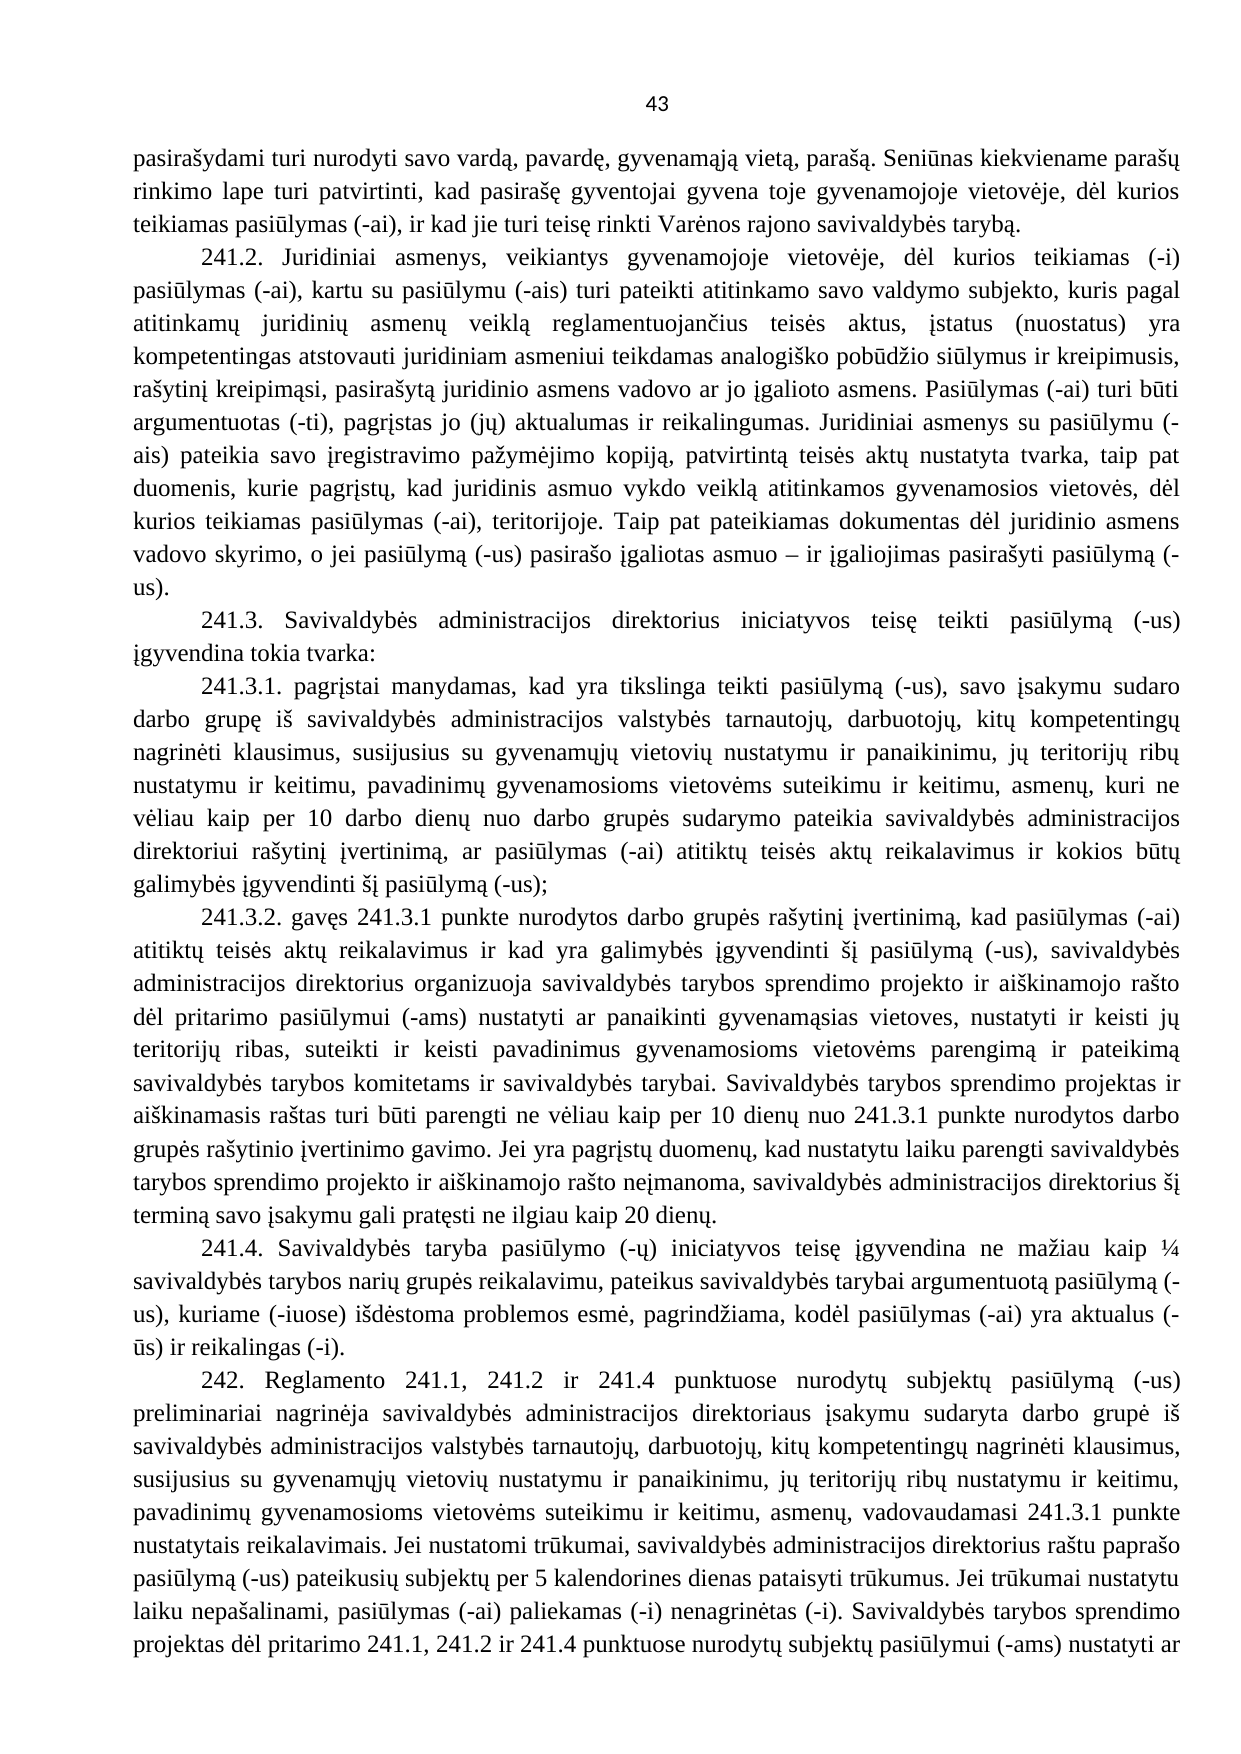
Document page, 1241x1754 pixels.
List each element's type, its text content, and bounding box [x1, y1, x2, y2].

text 241.3.1. pagrįstai manydamas, kad yra tikslinga teikti pasiūlymą (-us), savo įsakymu sudaro darbo grupę iš savivaldybės administracijos valstybės tarnautojų, darbuotojų, kitų kompetentingų nagrinėti klausimus, susijusius su gyvenamųjų vietovių nustatymu ir panaikinimu, jų teritorijų ribų nustatymu ir keitimu, pavadinimų gyvenamosioms vietovėms suteikimu ir keitimu, asmenų, kuri ne vėliau kaip per 10 darbo dienų nuo darbo grupės sudarymo pateikia savivaldybės administracijos direktoriui rašytinį įvertinimą, ar pasiūlymas (-ai) atitiktų teisės aktų reikalavimus ir kokios būtų galimybės įgyvendinti šį pasiūlymą (-us); [133, 671, 1181, 898]
text pasirašydami turi nurodyti savo vardą, pavardę, gyvenamąją vietą, parašą. Seniūnas kiekviename parašų rinkimo lape turi patvirtinti, kad pasirašę gyventojai gyvena toje gyvenamojoje vietovėje, dėl kurios teikiamas pasiūlymas (-ai), ir kad jie turi teisę rinkti Varėnos rajono savivaldybės tarybą. [133, 143, 1181, 238]
text 241.3. Savivaldybės administracijos direktorius iniciatyvos teisę teikti pasiūlymą (-us) įgyvendina tokia tvarka: [133, 605, 1181, 667]
text 241.2. Juridiniai asmenys, veikiantys gyvenamojoje vietovėje, dėl kurios teikiamas (-i) pasiūlymas (-ai), kartu su pasiūlymu (-ais) turi pateikti atitinkamo savo valdymo subjekto, kuris pagal atitinkamų juridinių asmenų veiklą reglamentuojančius teisės aktus, įstatus (nuostatus) yra kompetentingas atstovauti juridiniam asmeniui teikdamas analogiško pobūdžio siūlymus ir kreipimusis, rašytinį kreipimąsi, pasirašytą juridinio asmens vadovo ar jo įgalioto asmens. Pasiūlymas (-ai) turi būti argumentuotas (-ti), pagrįstas jo (jų) aktualumas ir reikalingumas. Juridiniai asmenys su pasiūlymu (-ais) pateikia savo įregistravimo pažymėjimo kopiją, patvirtintą teisės aktų nustatyta tvarka, taip pat duomenis, kurie pagrįstų, kad juridinis asmuo vykdo veiklą atitinkamos gyvenamosios vietovės, dėl kurios teikiamas pasiūlymas (-ai), teritorijoje. Taip pat pateikiamas dokumentas dėl juridinio asmens vadovo skyrimo, o jei pasiūlymą (-us) pasirašo įgaliotas asmuo – ir įgaliojimas pasirašyti pasiūlymą (-us). [133, 242, 1181, 601]
text 242. Reglamento 241.1, 241.2 ir 241.4 punktuose nurodytų subjektų pasiūlymą (-us) preliminariai nagrinėja savivaldybės administracijos direktoriaus įsakymu sudaryta darbo grupė iš savivaldybės administracijos valstybės tarnautojų, darbuotojų, kitų kompetentingų nagrinėti klausimus, susijusius su gyvenamųjų vietovių nustatymu ir panaikinimu, jų teritorijų ribų nustatymu ir keitimu, pavadinimų gyvenamosioms vietovėms suteikimu ir keitimu, asmenų, vadovaudamasi 241.3.1 punkte nustatytais reikalavimais. Jei nustatomi trūkumai, savivaldybės administracijos direktorius raštu paprašo pasiūlymą (-us) pateikusių subjektų per 5 kalendorines dienas pataisyti trūkumus. Jei trūkumai nustatytu laiku nepašalinami, pasiūlymas (-ai) paliekamas (-i) nenagrinėtas (-i). Savivaldybės tarybos sprendimo projektas dėl pritarimo 241.1, 241.2 ir 241.4 punktuose nurodytų subjektų pasiūlymui (-ams) nustatyti ar [133, 1365, 1181, 1658]
text 241.3.2. gavęs 241.3.1 punkte nurodytos darbo grupės rašytinį įvertinimą, kad pasiūlymas (-ai) atitiktų teisės aktų reikalavimus ir kad yra galimybės įgyvendinti šį pasiūlymą (-us), savivaldybės administracijos direktorius organizuoja savivaldybės tarybos sprendimo projekto ir aiškinamojo rašto dėl pritarimo pasiūlymui (-ams) nustatyti ar panaikinti gyvenamąsias vietoves, nustatyti ir keisti jų teritorijų ribas, suteikti ir keisti pavadinimus gyvenamosioms vietovėms parengimą ir pateikimą savivaldybės tarybos komitetams ir savivaldybės tarybai. Savivaldybės tarybos sprendimo projektas ir aiškinamasis raštas turi būti parengti ne vėliau kaip per 10 dienų nuo 241.3.1 punkte nurodytos darbo grupės rašytinio įvertinimo gavimo. Jei yra pagrįstų duomenų, kad nustatytu laiku parengti savivaldybės tarybos sprendimo projekto ir aiškinamojo rašto neįmanoma, savivaldybės administracijos direktorius šį terminą savo įsakymu gali pratęsti ne ilgiau kaip 20 dienų. [133, 902, 1181, 1228]
text 241.4. Savivaldybės taryba pasiūlymo (-ų) iniciatyvos teisę įgyvendina ne mažiau kaip ¼ savivaldybės tarybos narių grupės reikalavimu, pateikus savivaldybės tarybai argumentuotą pasiūlymą (-us), kuriame (-iuose) išdėstoma problemos esmė, pagrindžiama, kodėl pasiūlymas (-ai) yra aktualus (-ūs) ir reikalingas (-i). [133, 1233, 1181, 1361]
